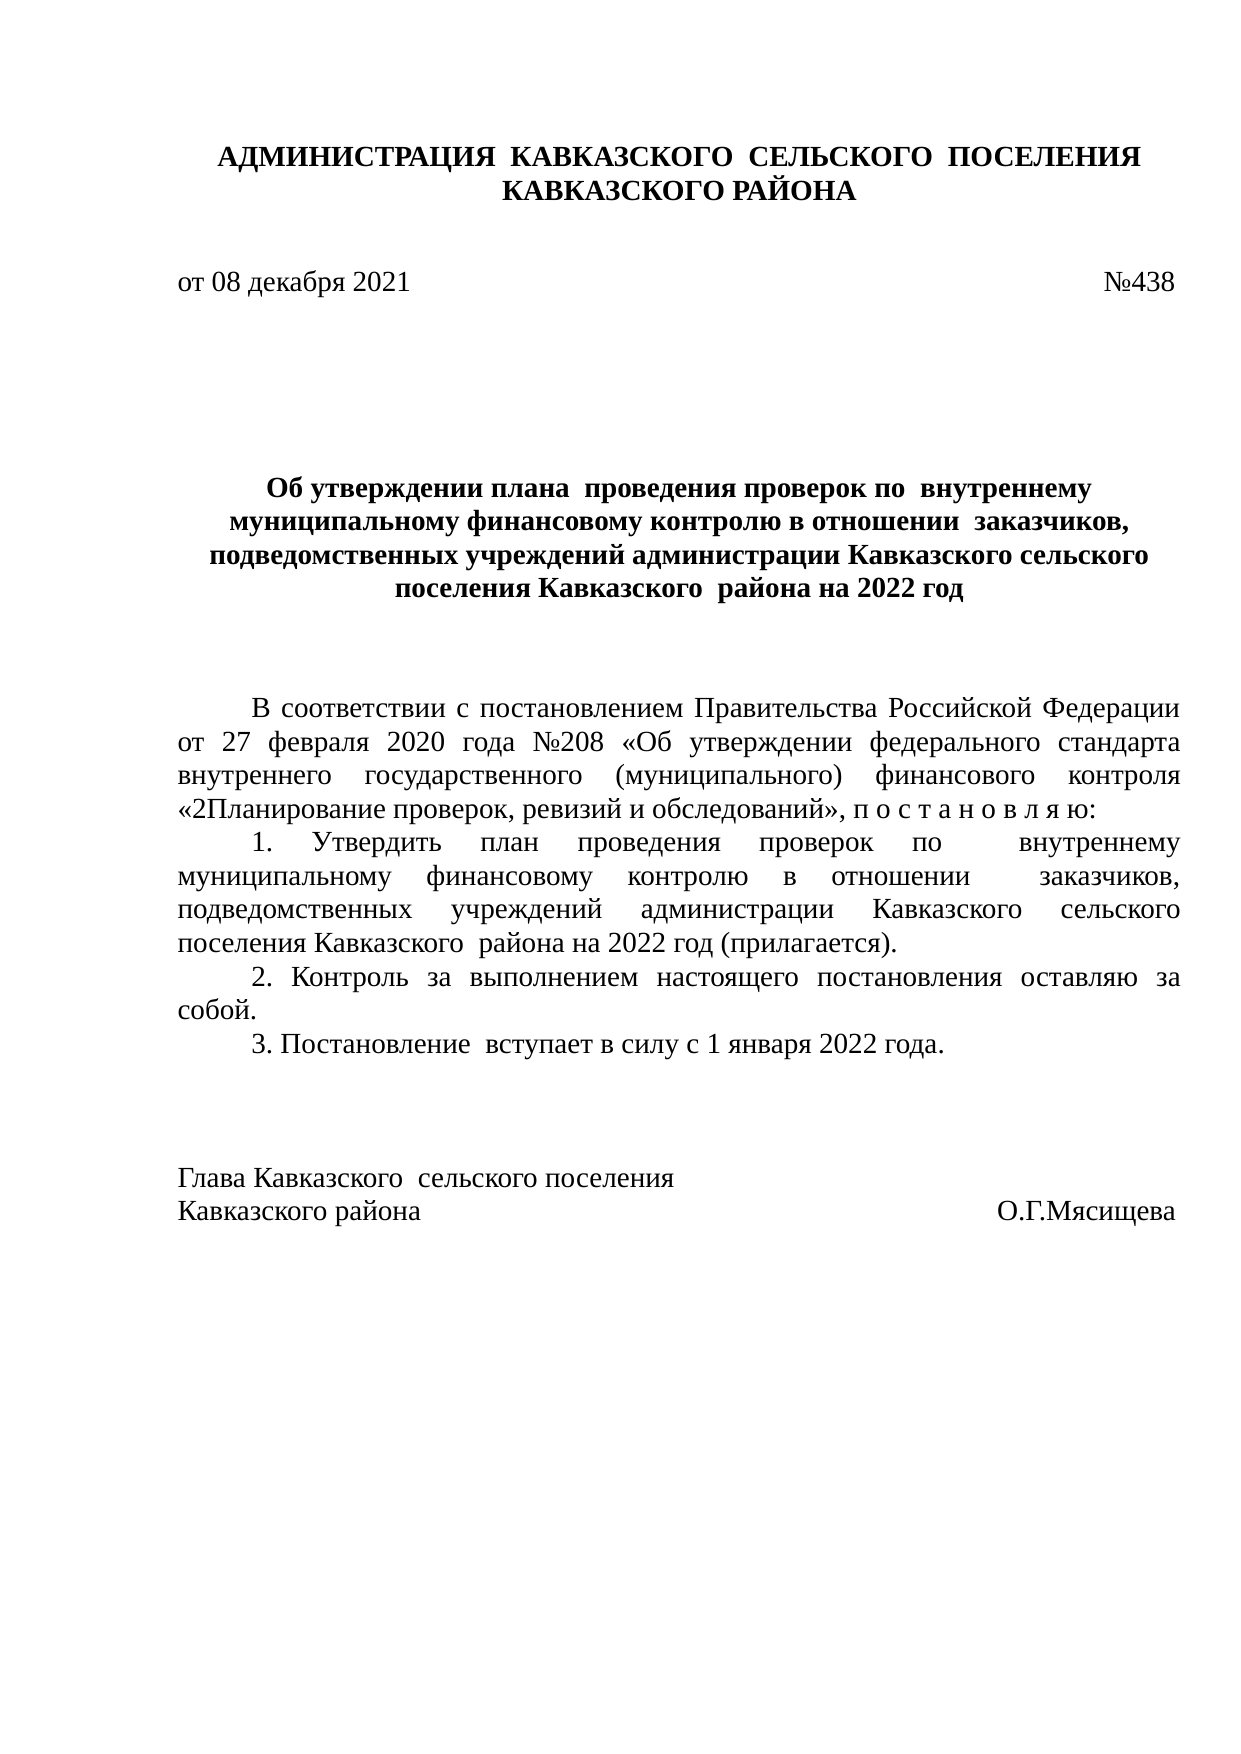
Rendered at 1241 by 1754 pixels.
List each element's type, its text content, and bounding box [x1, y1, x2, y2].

text АДМИНИСТРАЦИЯ КАВКАЗСКОГО СЕЛЬСКОГО ПОСЕЛЕНИЯ [177, 139, 1181, 173]
text КАВКАЗСКОГО РАЙОНА [177, 173, 1181, 206]
text от 08 декабря 2021 №438 [177, 264, 1181, 297]
text Кавказского района О.Г.Мясищева [177, 1193, 1181, 1227]
text 3. Постановление вступает в силу с 1 января 2022 года. [177, 1026, 1181, 1059]
text Глава Кавказского сельского поселения [177, 1160, 1181, 1193]
text 1. Утвердить план проведения проверок по внутреннему муниципальному финансовому контролю в отношении заказчиков, подведомственных учреждений администрации Кавказского сельского поселения Кавказского района на 2022 год (прилагается). [177, 824, 1181, 959]
text 2. Контроль за выполнением настоящего постановления оставляю за собой. [177, 959, 1181, 1026]
text Об утверждении плана проведения проверок по внутреннему муниципальному финансовому контролю в отношении заказчиков, подведомственных учреждений администрации Кавказского сельского поселения Кавказского района на 2022 год [177, 470, 1181, 604]
text В соответствии с постановлением Правительства Российской Федерации от 27 февраля 2020 года №208 «Об утверждении федерального стандарта внутреннего государственного (муниципального) финансового контроля «2Планирование проверок, ревизий и обследований», п о с т а н о в л я ю: [177, 690, 1181, 824]
